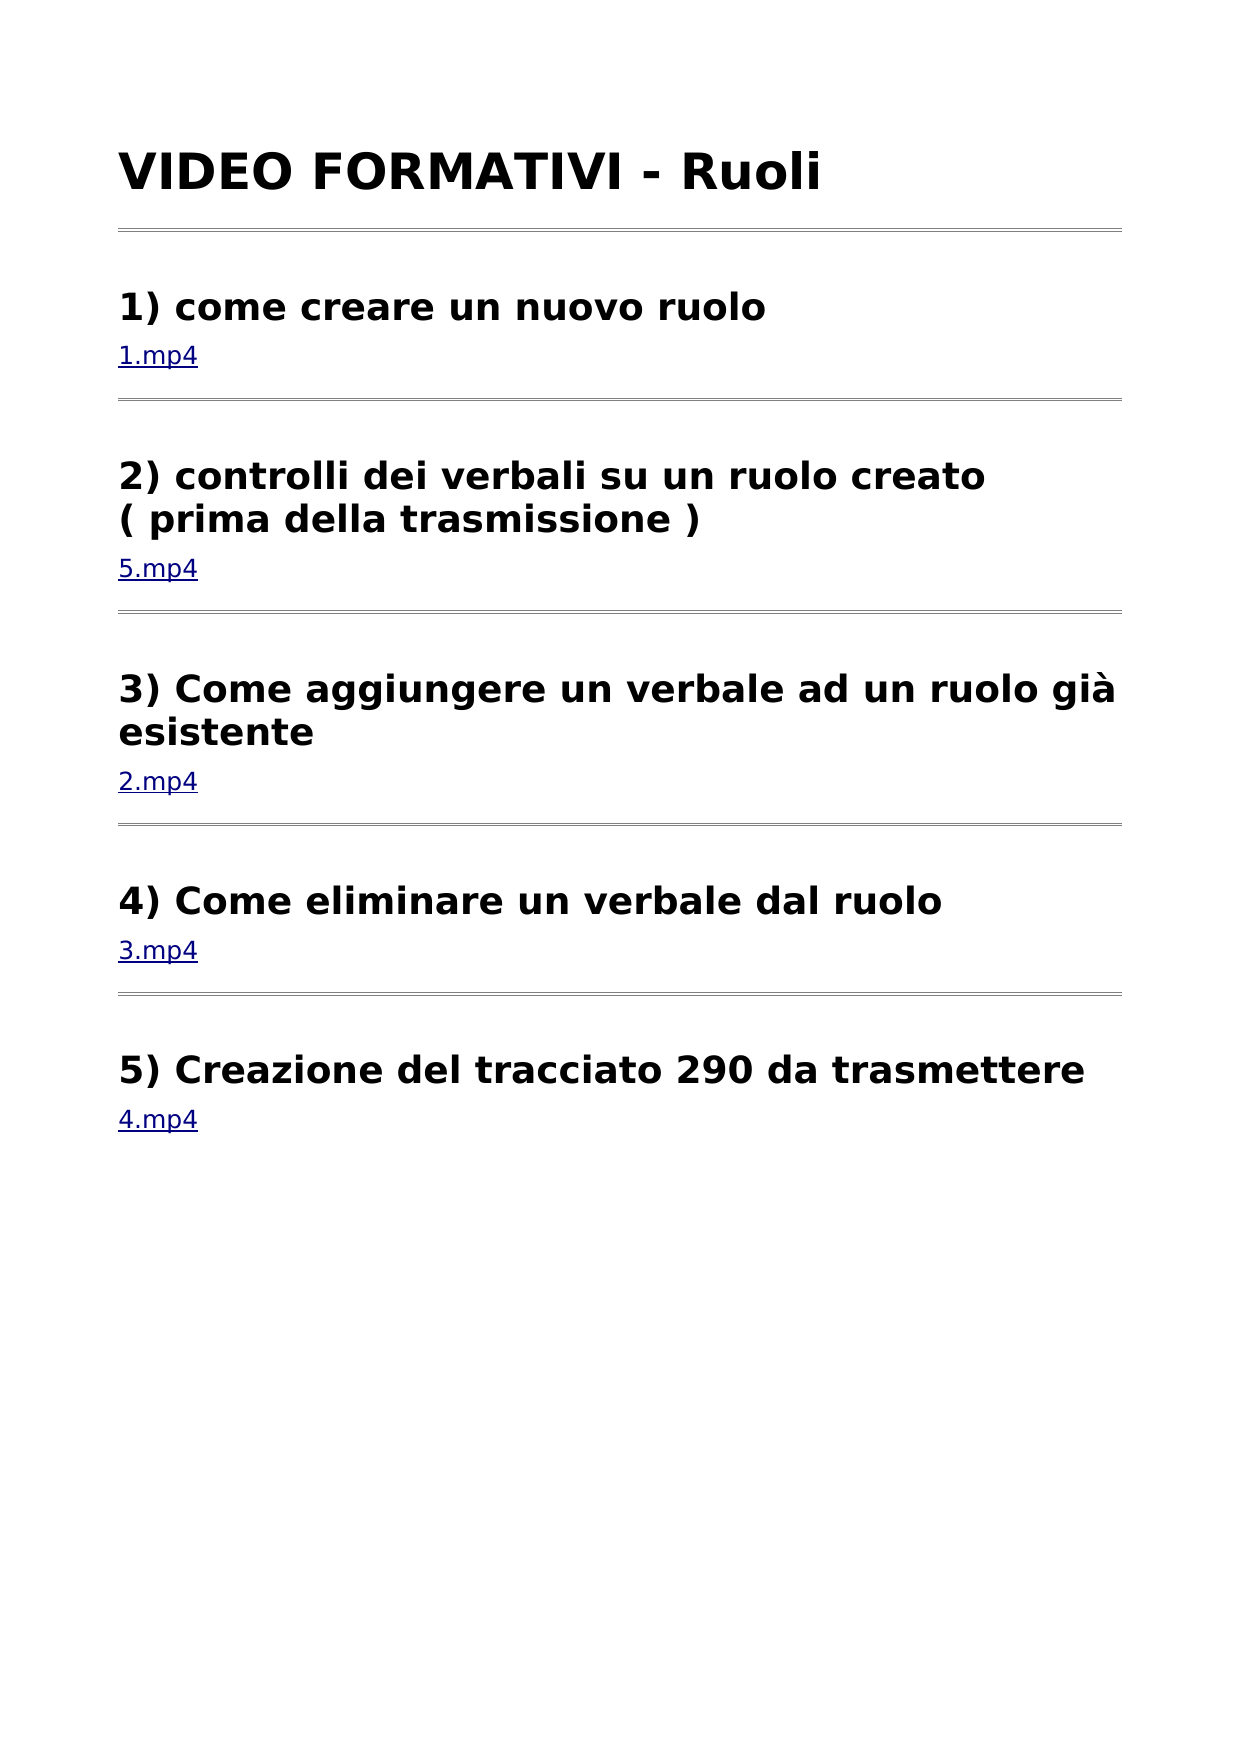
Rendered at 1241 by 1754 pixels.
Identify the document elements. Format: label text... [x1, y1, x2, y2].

subtitle VIDEO FORMATIVI - Ruoli [118, 143, 1122, 201]
text 4.mp4 [118, 1105, 1122, 1134]
subtitle 1) come creare un nuovo ruolo [118, 285, 1122, 329]
text 2.mp4 [118, 767, 1122, 796]
subtitle 3) Come aggiungere un verbale ad un ruolo già esistente [118, 667, 1122, 754]
text 5.mp4 [118, 554, 1122, 583]
subtitle 5) Creazione del tracciato 290 da trasmettere [118, 1049, 1122, 1093]
subtitle 2) controlli dei verbali su un ruolo creato ( prima della trasmissione ) [118, 454, 1122, 542]
subtitle 4) Come eliminare un verbale dal ruolo [118, 880, 1122, 924]
text 3.mp4 [118, 936, 1122, 965]
text 1.mp4 [118, 341, 1122, 371]
